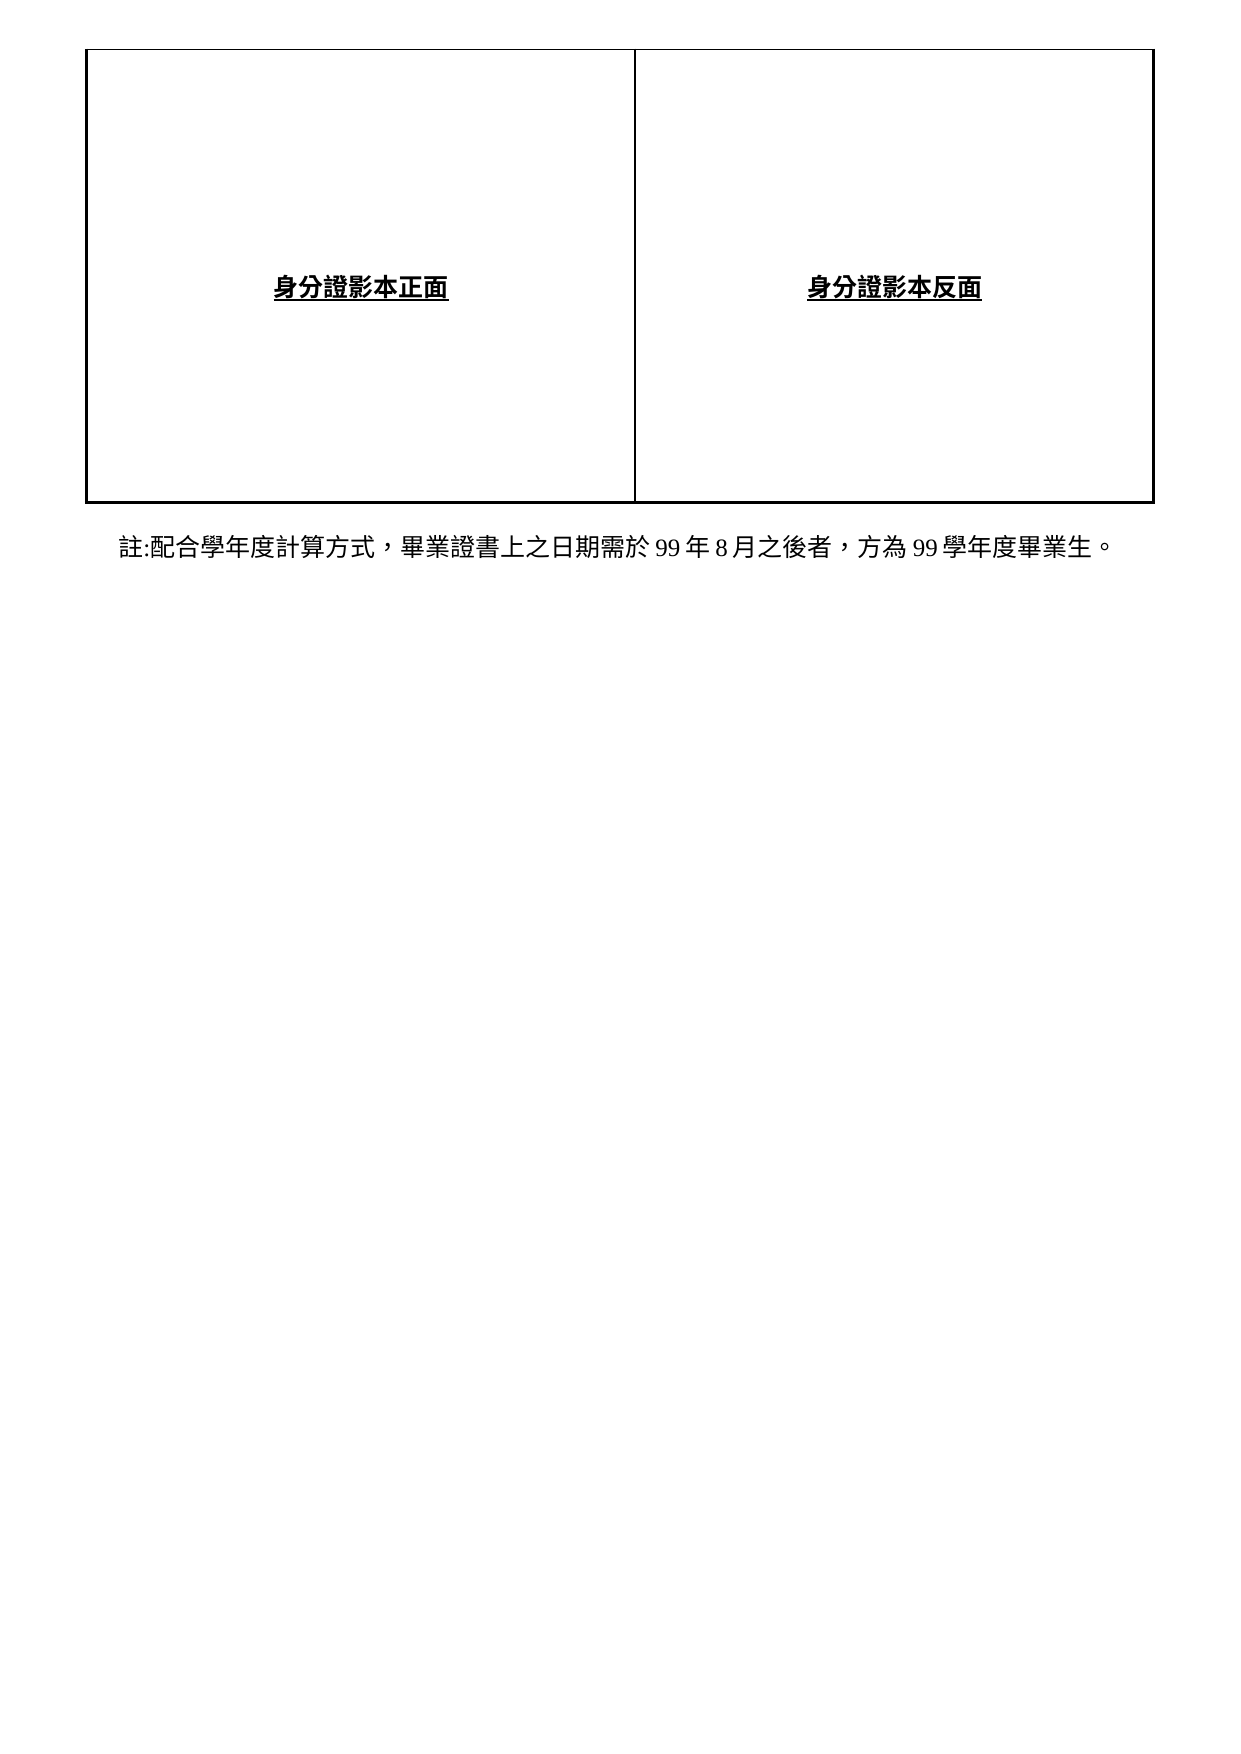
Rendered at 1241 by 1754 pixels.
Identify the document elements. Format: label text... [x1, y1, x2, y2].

text 註:配合學年度計算方式，畢業證書上之日期需於99年8月之後者，方為99學年度畢業生。 [118, 504, 1120, 567]
table_cell 身分證影本正面 [88, 50, 634, 501]
table_cell 身分證影本反面 [636, 50, 1152, 501]
